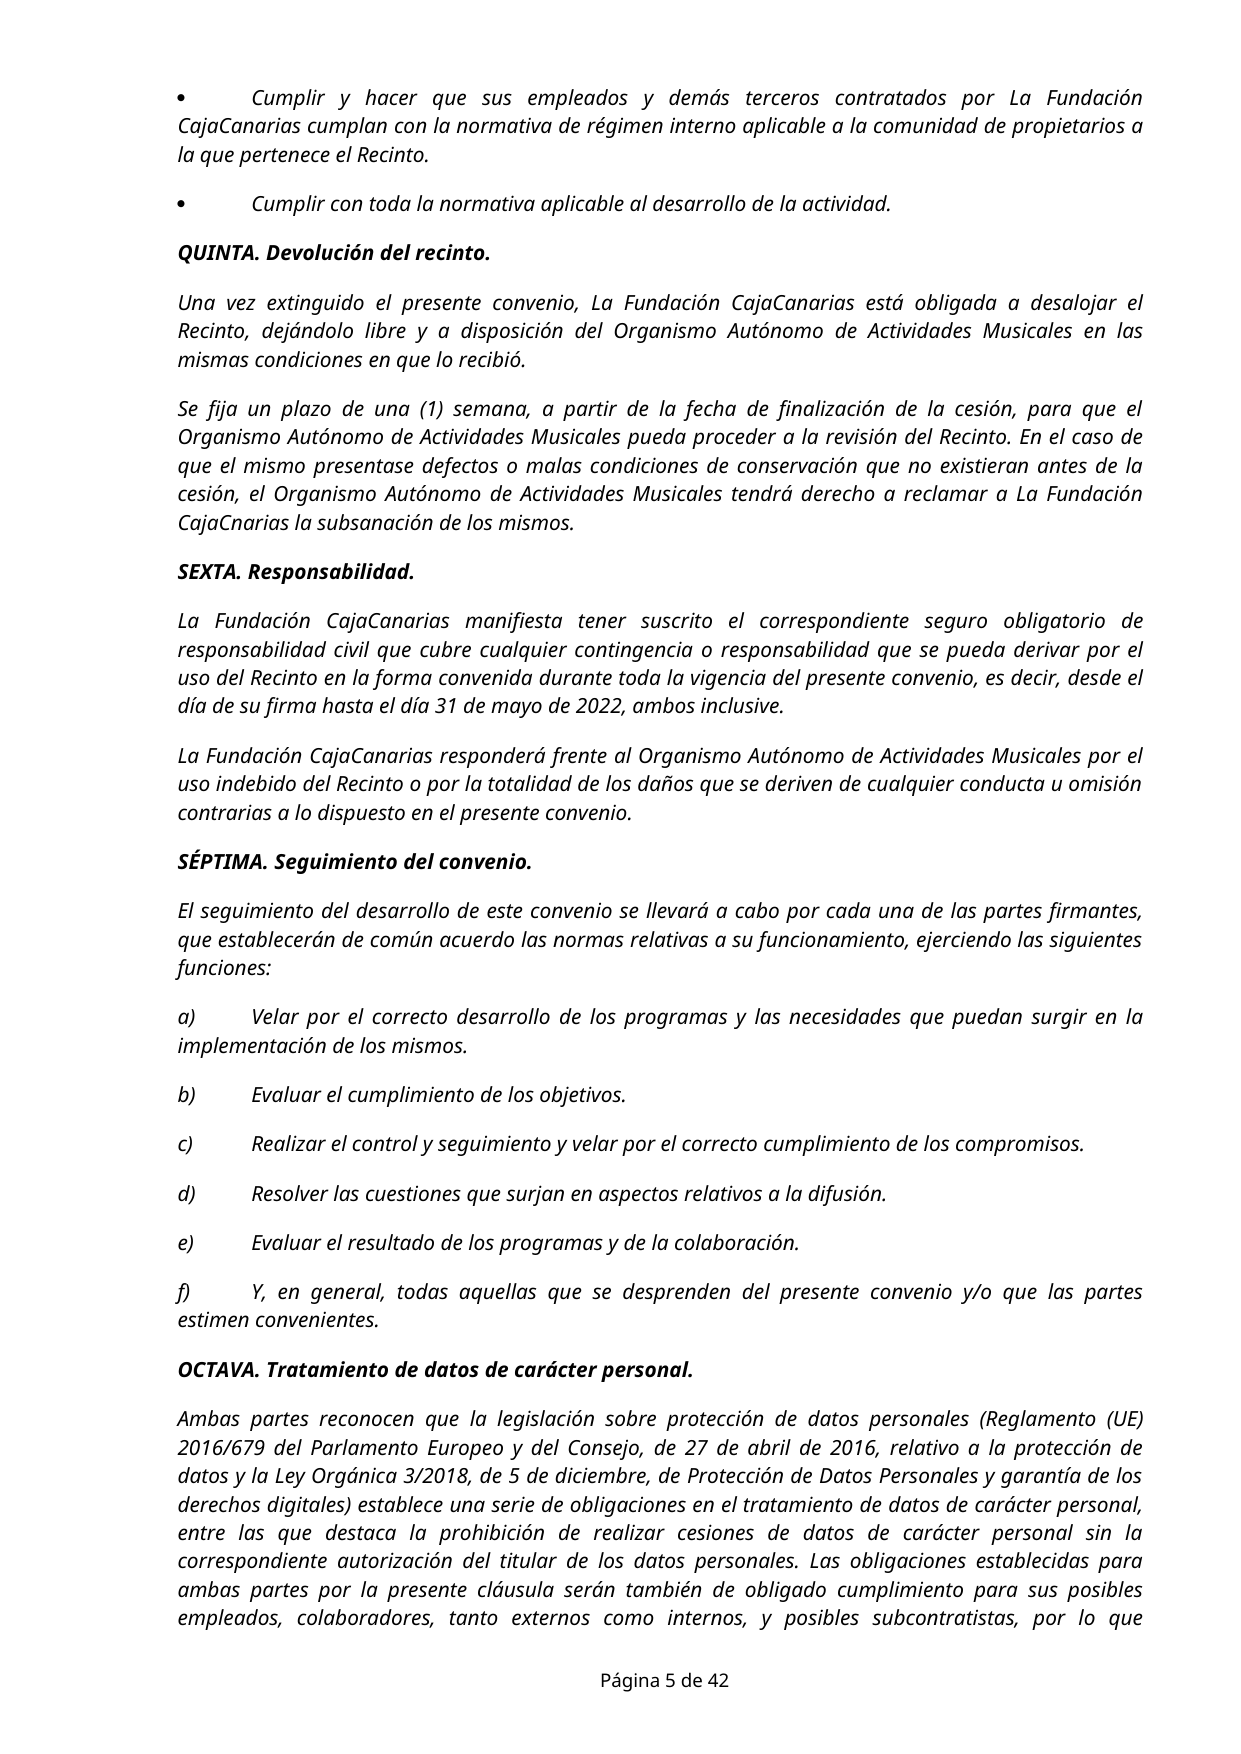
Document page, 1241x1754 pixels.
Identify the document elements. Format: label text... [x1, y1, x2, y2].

text SEXTA. Responsabilidad. [177, 557, 1147, 585]
text Una vez extinguido el presente convenio, La Fundación CajaCanarias está obligada a desalojar el Recinto, dejándolo libre y a disposición del Organismo Autónomo de Actividades Musicales en las mismas condiciones en que lo recibió. [177, 288, 1147, 373]
text La Fundación CajaCanarias responderá frente al Organismo Autónomo de Actividades Musicales por el uso indebido del Recinto o por la totalidad de los daños que se deriven de cualquier conducta u omisión contrarias a lo dispuesto en el presente convenio. [177, 741, 1147, 826]
list Resolver las cuestiones que surjan en aspectos relativos a la difusión. [177, 1179, 1147, 1207]
text Se fija un plazo de una (1) semana, a partir de la fecha de finalización de la cesión, para que el Organismo Autónomo de Actividades Musicales pueda proceder a la revisión del Recinto. En el caso de que el mismo presentase defectos o malas condiciones de conservación que no existieran antes de la cesión, el Organismo Autónomo de Actividades Musicales tendrá derecho a reclamar a La Fundación CajaCnarias la subsanación de los mismos. [177, 394, 1147, 536]
text La Fundación CajaCanarias manifiesta tener suscrito el correspondiente seguro obligatorio de responsabilidad civil que cubre cualquier contingencia o responsabilidad que se pueda derivar por el uso del Recinto en la forma convenida durante toda la vigencia del presente convenio, es decir, desde el día de su firma hasta el día 31 de mayo de 2022, ambos inclusive. [177, 606, 1147, 720]
text OCTAVA. Tratamiento de datos de carácter personal. [177, 1355, 1147, 1383]
list Y, en general, todas aquellas que se desprenden del presente convenio y/o que las partes estimen convenientes. [177, 1277, 1147, 1334]
list Evaluar el cumplimiento de los objetivos. [177, 1080, 1147, 1108]
text QUINTA. Devolución del recinto. [177, 238, 1147, 267]
list Cumplir con toda la normativa aplicable al desarrollo de la actividad. [177, 189, 1147, 218]
list Evaluar el resultado de los programas y de la colaboración. [177, 1228, 1147, 1256]
text SÉPTIMA. Seguimiento del convenio. [177, 847, 1147, 875]
list Velar por el correcto desarrollo de los programas y las necesidades que puedan surgir en la implementación de los mismos. [177, 1002, 1147, 1059]
text El seguimiento del desarrollo de este convenio se llevará a cabo por cada una de las partes firmantes, que establecerán de común acuerdo las normas relativas a su funcionamiento, ejerciendo las siguientes funciones: [177, 896, 1147, 982]
list Cumplir y hacer que sus empleados y demás terceros contratados por La Fundación CajaCanarias cumplan con la normativa de régimen interno aplicable a la comunidad de propietarios a la que pertenece el Recinto. [177, 83, 1147, 168]
text Ambas partes reconocen que la legislación sobre protección de datos personales (Reglamento (UE) 2016/679 del Parlamento Europeo y del Consejo, de 27 de abril de 2016, relativo a la protección de datos y la Ley Orgánica 3/2018, de 5 de diciembre, de Protección de Datos Personales y garantía de los derechos digitales) establece una serie de obligaciones en el tratamiento de datos de carácter personal, entre las que destaca la prohibición de realizar cesiones de datos de carácter personal sin la correspondiente autorización del titular de los datos personales. Las obligaciones establecidas para ambas partes por la presente cláusula serán también de obligado cumplimiento para sus posibles empleados, colaboradores, tanto externos como internos, y posibles subcontratistas, por lo que [177, 1404, 1147, 1632]
list Realizar el control y seguimiento y velar por el correcto cumplimiento de los compromisos. [177, 1129, 1147, 1158]
